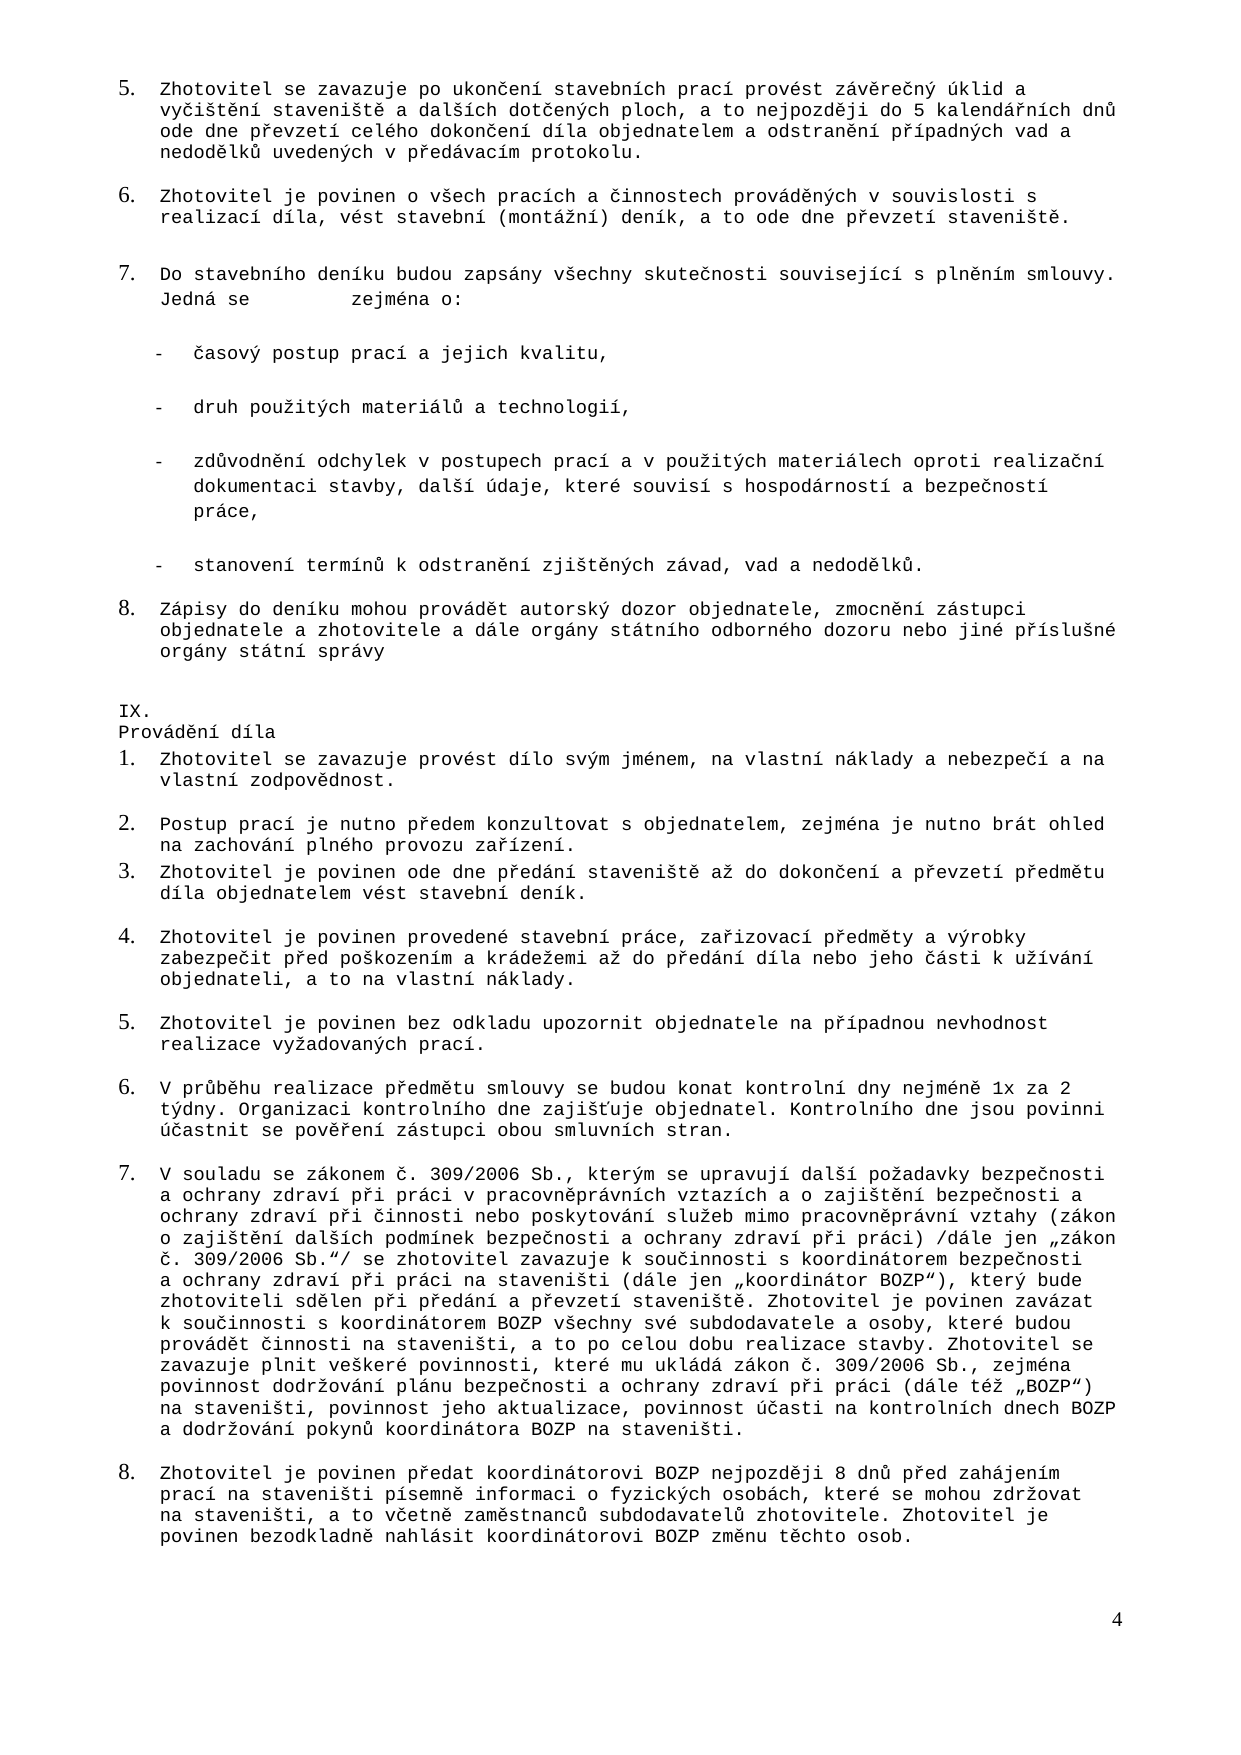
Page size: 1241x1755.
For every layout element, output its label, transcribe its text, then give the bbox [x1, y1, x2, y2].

list zdůvodnění odchylek v postupech prací a v použitých materiálech oproti realizační dokumentaci stavby, další údaje, které souvisí s hospodárností a bezpečností práce, [156, 448, 1122, 523]
list Zhotovitel se zavazuje po ukončení stavebních prací provést závěrečný úklid a vyčištění staveniště a dalších dotčených ploch, a to nejpozději do 5 kalendářních dnů ode dne převzetí celého dokončení díla objednatelem a odstranění případných vad a nedodělků uvedených v předávacím protokolu. [118, 74, 1122, 164]
list Zhotovitel se zavazuje provést dílo svým jménem, na vlastní náklady a nebezpečí a na vlastní zodpovědnost. [118, 744, 1122, 792]
subtitle IX. [118, 701, 1122, 723]
list Zhotovitel je povinen o všech pracích a činnostech prováděných v souvislosti s realizací díla, vést stavební (montážní) deník, a to ode dne převzetí staveniště. [118, 181, 1122, 229]
list Do stavebního deníku budou zapsány všechny skutečnosti související s plněním smlouvy. Jedná se zejména o: [118, 259, 1122, 311]
list druh použitých materiálů a technologií, [156, 394, 1122, 419]
list Zhotovitel je povinen ode dne předání staveniště až do dokončení a převzetí předmětu díla objednatelem vést stavební deník. [118, 857, 1122, 905]
list V souladu se zákonem č. 309/2006 Sb., kterým se upravují další požadavky bezpečnosti a ochrany zdraví při práci v pracovněprávních vztazích a o zajištění bezpečnosti a ochrany zdraví při činnosti nebo poskytování služeb mimo pracovněprávní vztahy (zákon o zajištění dalších podmínek bezpečnosti a ochrany zdraví při práci) /dále jen „zákon č. 309/2006 Sb.“/ se zhotovitel zavazuje k součinnosti s koordinátorem bezpečnosti a ochrany zdraví při práci na staveništi (dále jen „koordinátor BOZP“), který bude zhotoviteli sdělen při předání a převzetí staveniště. Zhotovitel je povinen zavázat k součinnosti s koordinátorem BOZP všechny své subdodavatele a osoby, které budou provádět činnosti na staveništi, a to po celou dobu realizace stavby. Zhotovitel se zavazuje plnit veškeré povinnosti, které mu ukládá zákon č. 309/2006 Sb., zejména povinnost dodržování plánu bezpečnosti a ochrany zdraví při práci (dále též „BOZP“) na staveništi, povinnost jeho aktualizace, povinnost účasti na kontrolních dnech BOZP a dodržování pokynů koordinátora BOZP na staveništi. [118, 1159, 1122, 1441]
list Zhotovitel je povinen předat koordinátorovi BOZP nejpozději 8 dnů před zahájením prací na staveništi písemně informaci o fyzických osobách, které se mohou zdržovat na staveništi, a to včetně zaměstnanců subdodavatelů zhotovitele. Zhotovitel je povinen bezodkladně nahlásit koordinátorovi BOZP změnu těchto osob. [118, 1458, 1122, 1548]
list V průběhu realizace předmětu smlouvy se budou konat kontrolní dny nejméně 1x za 2 týdny. Organizaci kontrolního dne zajišťuje objednatel. Kontrolního dne jsou povinni účastnit se pověření zástupci obou smluvních stran. [118, 1073, 1122, 1142]
list Zhotovitel je povinen bez odkladu upozornit objednatele na případnou nevhodnost realizace vyžadovaných prací. [118, 1008, 1122, 1056]
list Zápisy do deníku mohou provádět autorský dozor objednatele, zmocnění zástupci objednatele a zhotovitele a dále orgány státního odborného dozoru nebo jiné příslušné orgány státní správy [118, 594, 1122, 663]
list stanovení termínů k odstranění zjištěných závad, vad a nedodělků. [156, 552, 1122, 577]
list Postup prací je nutno předem konzultovat s objednatelem, zejména je nutno brát ohled na zachování plného provozu zařízení. [118, 809, 1122, 857]
list časový postup prací a jejich kvalitu, [156, 340, 1122, 365]
list Zhotovitel je povinen provedené stavební práce, zařizovací předměty a výrobky zabezpečit před poškozením a krádežemi až do předání díla nebo jeho části k užívání objednateli, a to na vlastní náklady. [118, 922, 1122, 991]
subtitle Provádění díla [118, 723, 1122, 744]
